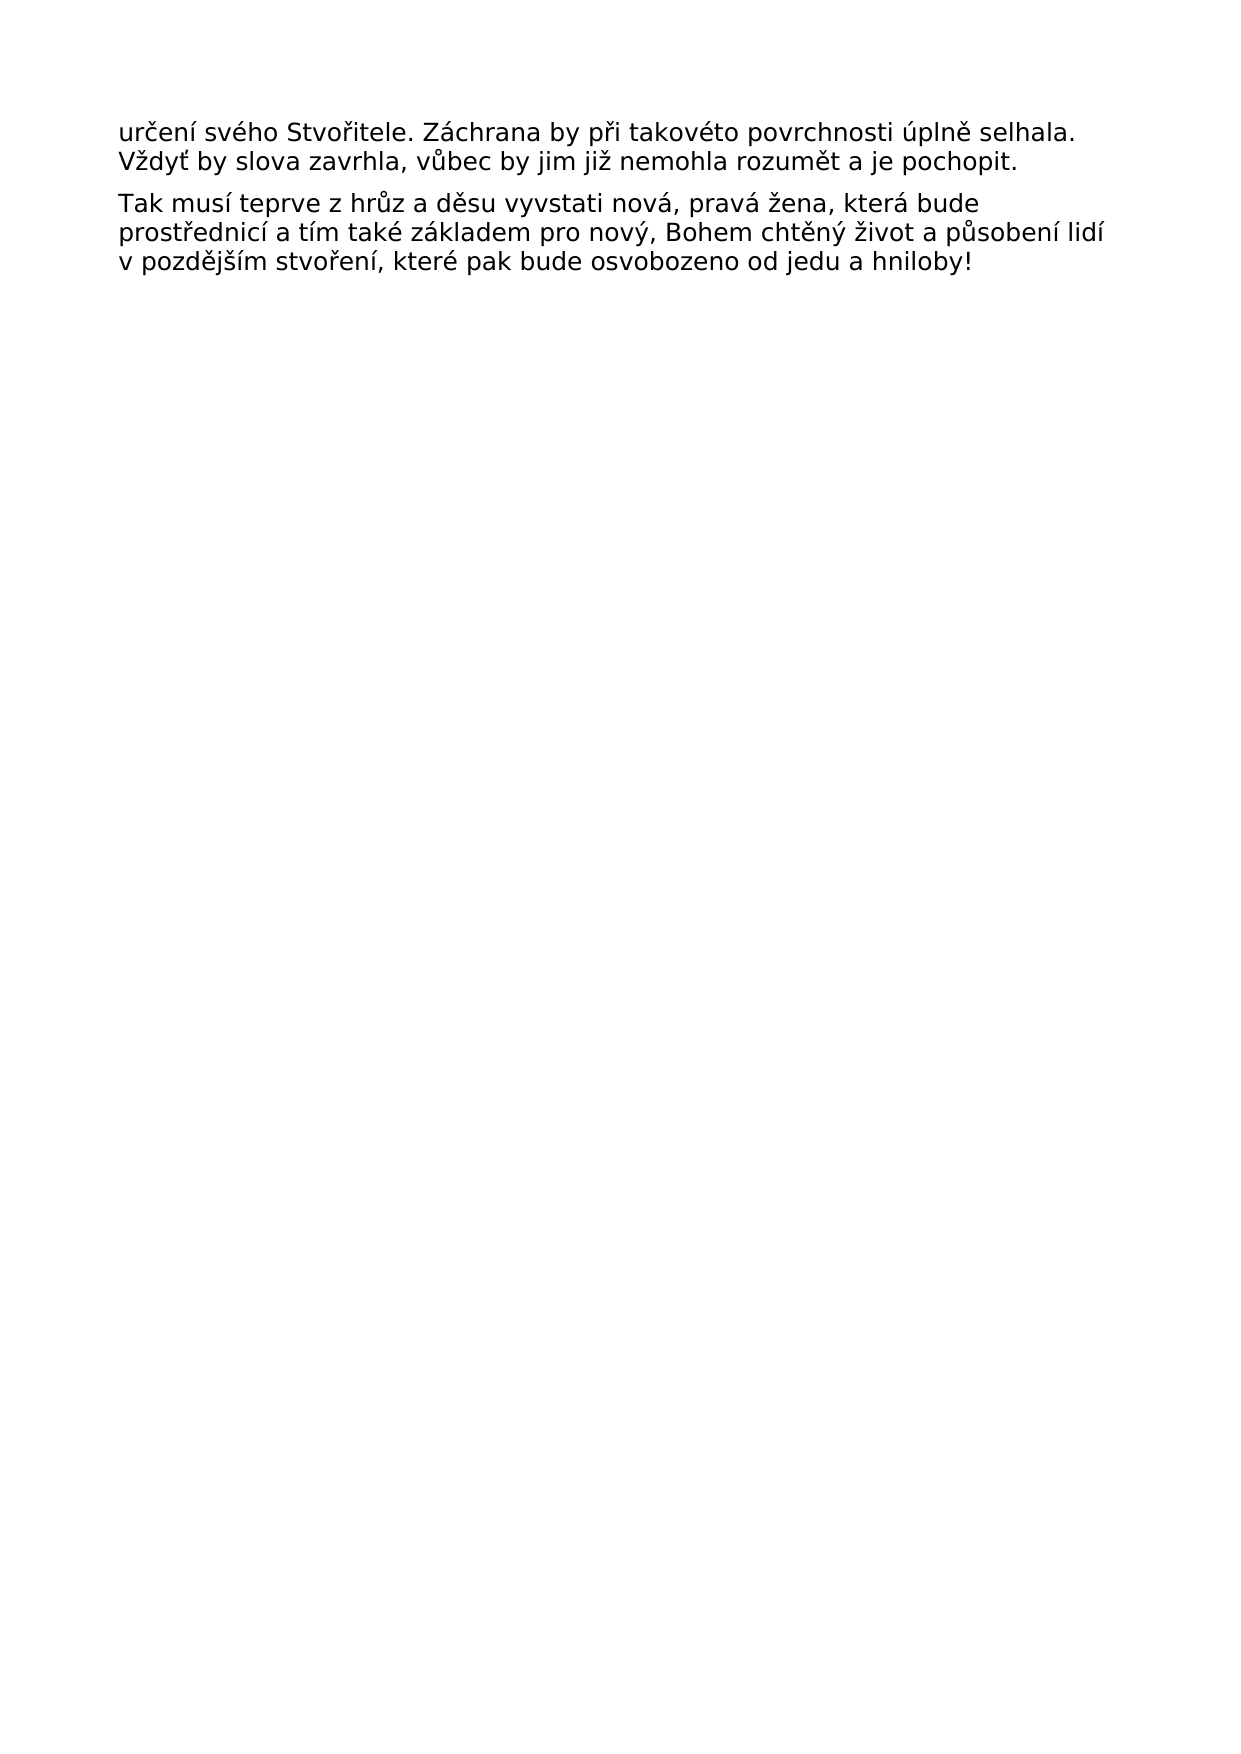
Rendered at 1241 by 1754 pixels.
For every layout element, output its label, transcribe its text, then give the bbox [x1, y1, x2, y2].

text Tak musí teprve z hrůz a děsu vyvstati nová, pravá žena, která bude prostřednicí a tím také základem pro nový, Bohem chtěný život a působení lidí v pozdějším stvoření, které pak bude osvobozeno od jedu a hniloby! [118, 189, 1122, 276]
text určení svého Stvořitele. Záchrana by při takovéto povrchnosti úplně selhala. Vždyť by slova zavrhla, vůbec by jim již nemohla rozumět a je pochopit. [118, 118, 1122, 176]
